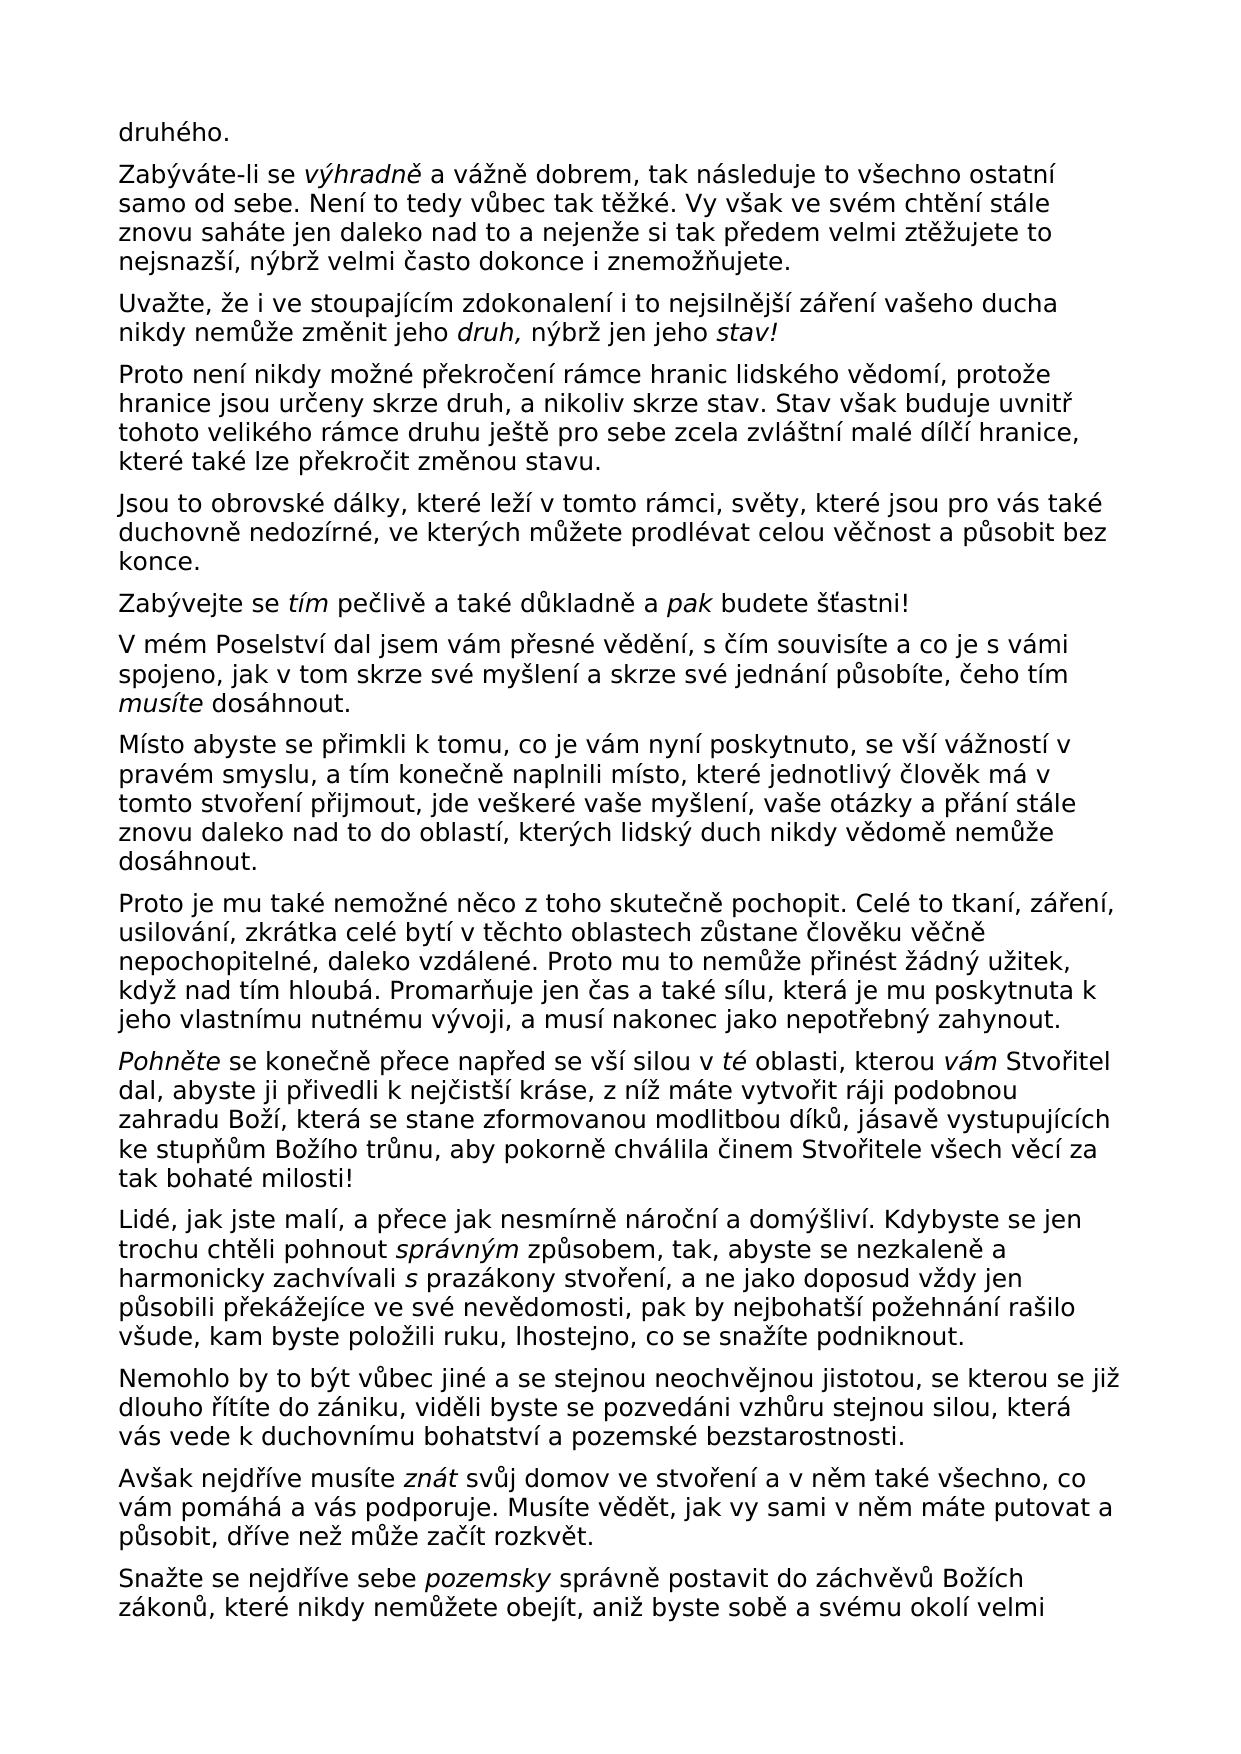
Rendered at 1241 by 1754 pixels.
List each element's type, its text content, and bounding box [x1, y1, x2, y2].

text Nemohlo by to být vůbec jiné a se stejnou neochvějnou jistotou, se kterou se již dlouho řítíte do zániku, viděli byste se pozvedáni vzhůru stejnou silou, která vás vede k duchovnímu bohatství a pozemské bezstarostnosti. [118, 1364, 1122, 1451]
text V mém Poselství dal jsem vám přesné vědění, s čím souvisíte a co je s vámi spojeno, jak v tom skrze své myšlení a skrze své jednání působíte, čeho tím musíte dosáhnout. [118, 631, 1122, 718]
text Zabýváte-li se výhradně a vážně dobrem, tak následuje to všechno ostatní samo od sebe. Není to tedy vůbec tak těžké. Vy však ve svém chtění stále znovu saháte jen daleko nad to a nejenže si tak předem velmi ztěžujete to nejsnazší, nýbrž velmi často dokonce i znemožňujete. [118, 160, 1122, 276]
text Uvažte, že i ve stoupajícím zdokonalení i to nejsilnější záření vašeho ducha nikdy nemůže změnit jeho druh, nýbrž jen jeho stav! [118, 289, 1122, 347]
text Pohněte se konečně přece napřed se vší silou v té oblasti, kterou vám Stvořitel dal, abyste ji přivedli k nejčistší kráse, z níž máte vytvořit ráji podobnou zahradu Boží, která se stane zformovanou modlitbou díků, jásavě vystupujících ke stupňům Božího trůnu, aby pokorně chválila činem Stvořitele všech věcí za tak bohaté milosti! [118, 1047, 1122, 1193]
text Lidé, jak jste malí, a přece jak nesmírně nároční a domýšliví. Kdybyste se jen trochu chtěli pohnout správným způsobem, tak, abyste se nezkaleně a harmonicky zachvívali s prazákony stvoření, a ne jako doposud vždy jen působili překážejíce ve své nevědomosti, pak by nejbohatší požehnání rašilo všude, kam byste položili ruku, lhostejno, co se snažíte podniknout. [118, 1206, 1122, 1351]
text Místo abyste se přimkli k tomu, co je vám nyní poskytnuto, se vší vážností v pravém smyslu, a tím konečně naplnili místo, které jednotlivý člověk má v tomto stvoření přijmout, jde veškeré vaše myšlení, vaše otázky a přání stále znovu daleko nad to do oblastí, kterých lidský duch nikdy vědomě nemůže dosáhnout. [118, 731, 1122, 876]
text Snažte se nejdříve sebe pozemsky správně postavit do záchvěvů Božích zákonů, které nikdy nemůžete obejít, aniž byste sobě a svému okolí velmi [118, 1564, 1122, 1622]
text Zabývejte se tím pečlivě a také důkladně a pak budete šťastni! [118, 589, 1122, 618]
text Jsou to obrovské dálky, které leží v tomto rámci, světy, které jsou pro vás také duchovně nedozírné, ve kterých můžete prodlévat celou věčnost a působit bez konce. [118, 489, 1122, 576]
text Proto není nikdy možné překročení rámce hranic lidského vědomí, protože hranice jsou určeny skrze druh, a nikoliv skrze stav. Stav však buduje uvnitř tohoto velikého rámce druhu ještě pro sebe zcela zvláštní malé dílčí hranice, které také lze překročit změnou stavu. [118, 360, 1122, 476]
text Avšak nejdříve musíte znát svůj domov ve stvoření a v něm také všechno, co vám pomáhá a vás podporuje. Musíte vědět, jak vy sami v něm máte putovat a působit, dříve než může začít rozkvět. [118, 1464, 1122, 1551]
text druhého. [118, 118, 1122, 147]
text Proto je mu také nemožné něco z toho skutečně pochopit. Celé to tkaní, záření, usilování, zkrátka celé bytí v těchto oblastech zůstane člověku věčně nepochopitelné, daleko vzdálené. Proto mu to nemůže přinést žádný užitek, když nad tím hloubá. Promarňuje jen čas a také sílu, která je mu poskytnuta k jeho vlastnímu nutnému vývoji, a musí nakonec jako nepotřebný zahynout. [118, 889, 1122, 1035]
